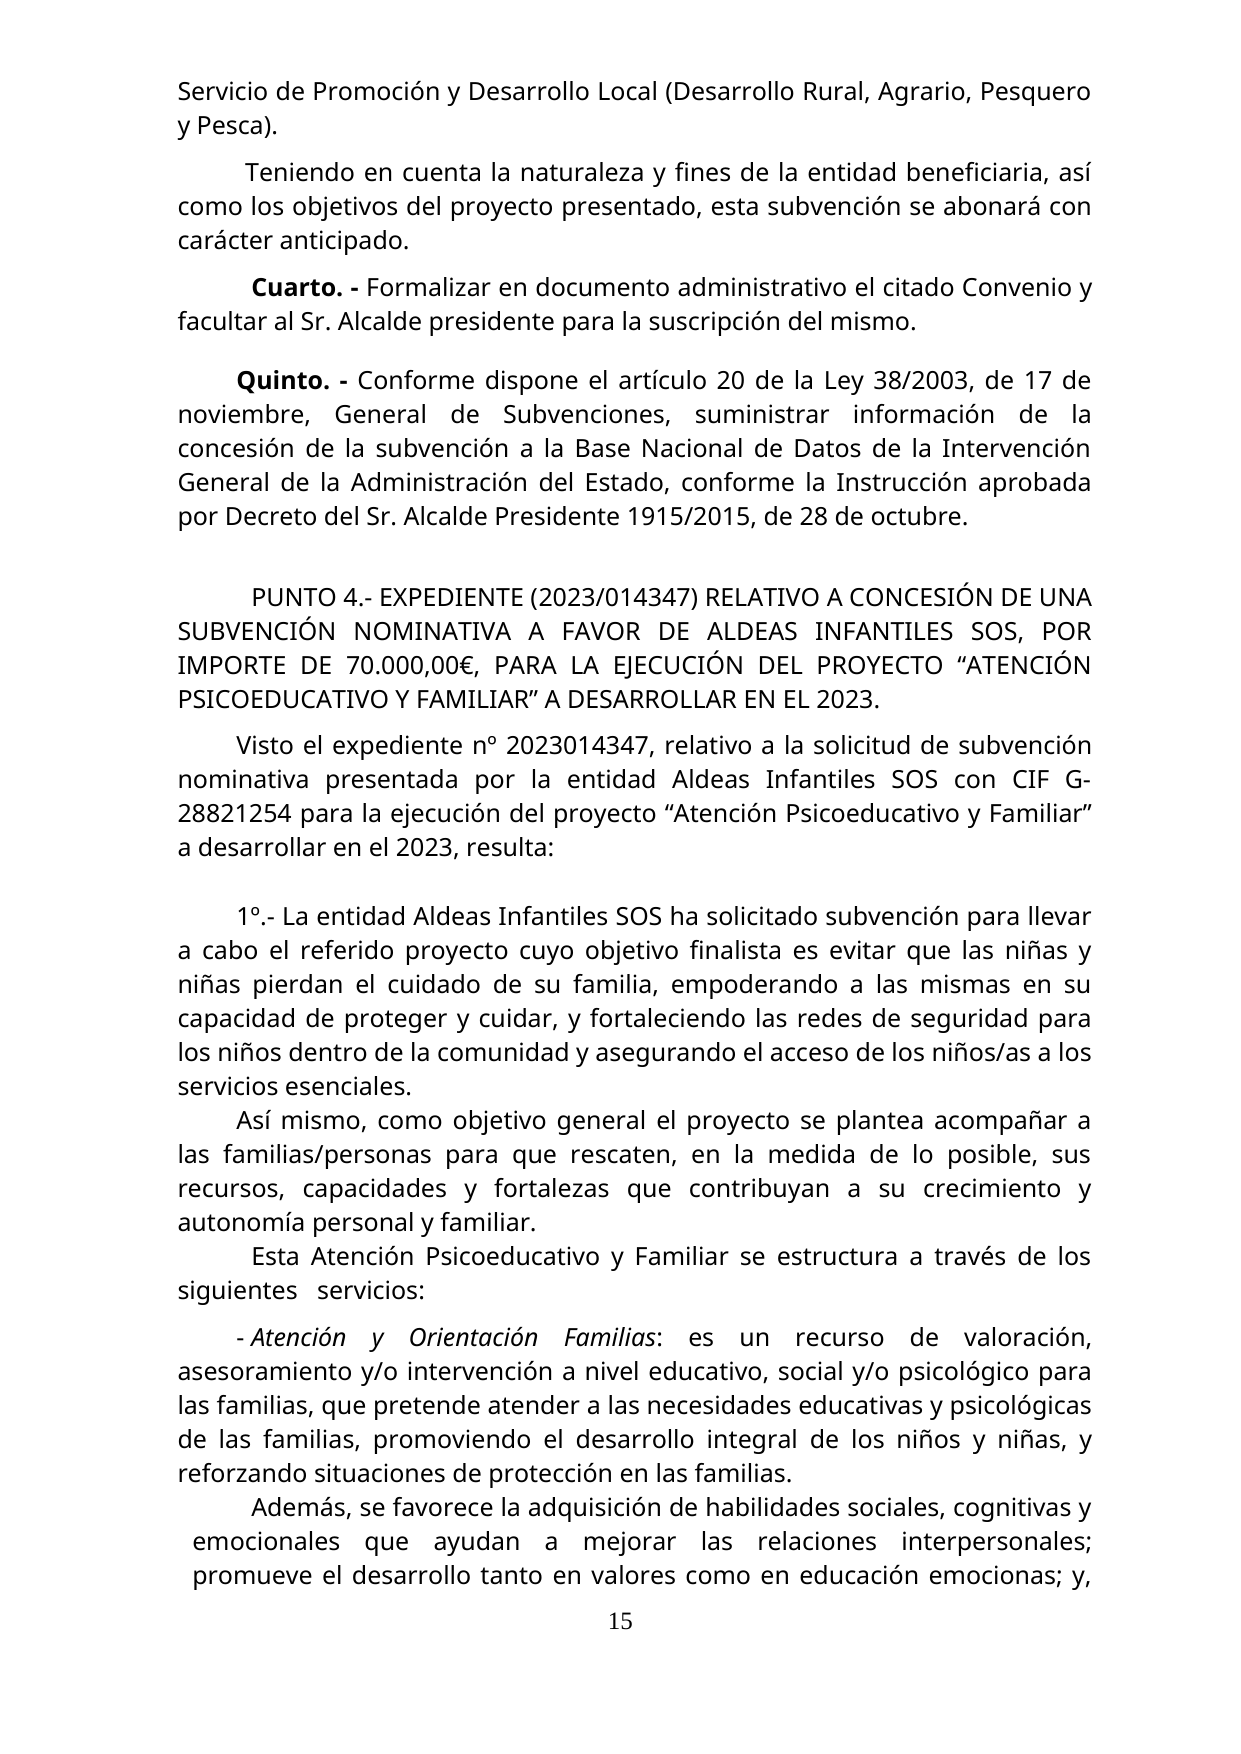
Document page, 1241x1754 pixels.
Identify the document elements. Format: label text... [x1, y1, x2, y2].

text PUNTO 4.- EXPEDIENTE (2023/014347) RELATIVO A CONCESIÓN DE UNA SUBVENCIÓN NOMINATIVA A FAVOR DE ALDEAS INFANTILES SOS, POR IMPORTE DE 70.000,00€, PARA LA EJECUCIÓN DEL PROYECTO “ATENCIÓN PSICOEDUCATIVO Y FAMILIAR” A DESARROLLAR EN EL 2023. [177, 579, 1093, 715]
text Además, se favorece la adquisición de habilidades sociales, cognitivas y emocionales que ayudan a mejorar las relaciones interpersonales; promueve el desarrollo tanto en valores como en educación emocionas; y, [192, 1490, 1093, 1592]
text Así mismo, como objetivo general el proyecto se plantea acompañar a las familias/personas para que rescaten, en la medida de lo posible, sus recursos, capacidades y fortalezas que contribuyan a su crecimiento y autonomía personal y familiar. [177, 1103, 1093, 1239]
text Cuarto. - Formalizar en documento administrativo el citado Convenio y facultar al Sr. Alcalde presidente para la suscripción del mismo. [177, 269, 1093, 337]
text Visto el expediente nº 2023014347, relativo a la solicitud de subvención nominativa presentada por la entidad Aldeas Infantiles SOS con CIF G-28821254 para la ejecución del proyecto “Atención Psicoeducativo y Familiar” a desarrollar en el 2023, resulta: [177, 728, 1093, 864]
text Quinto. - Conforme dispone el artículo 20 de la Ley 38/2003, de 17 de noviembre, General de Subvenciones, suministrar información de la concesión de la subvención a la Base Nacional de Datos de la Intervención General de la Administración del Estado, conforme la Instrucción aprobada por Decreto del Sr. Alcalde Presidente 1915/2015, de 28 de octubre. [177, 362, 1093, 533]
text Teniendo en cuenta la naturaleza y fines de la entidad beneficiaria, así como los objetivos del proyecto presentado, esta subvención se abonará con carácter anticipado. [177, 154, 1093, 257]
list Atención y Orientación Familias: es un recurso de valoración, asesoramiento y/o intervención a nivel educativo, social y/o psicológico para las familias, que pretende atender a las necesidades educativas y psicológicas de las familias, promoviendo el desarrollo integral de los niños y niñas, y reforzando situaciones de protección en las familias. [177, 1319, 1093, 1490]
text Servicio de Promoción y Desarrollo Local (Desarrollo Rural, Agrario, Pesquero y Pesca). [177, 74, 1093, 142]
text Esta Atención Psicoeducativo y Familiar se estructura a través de los siguientes servicios: [177, 1239, 1093, 1307]
text 1º.- La entidad Aldeas Infantiles SOS ha solicitado subvención para llevar a cabo el referido proyecto cuyo objetivo finalista es evitar que las niñas y niñas pierdan el cuidado de su familia, empoderando a las mismas en su capacidad de proteger y cuidar, y fortaleciendo las redes de seguridad para los niños dentro de la comunidad y asegurando el acceso de los niños/as a los servicios esenciales. [177, 898, 1093, 1103]
